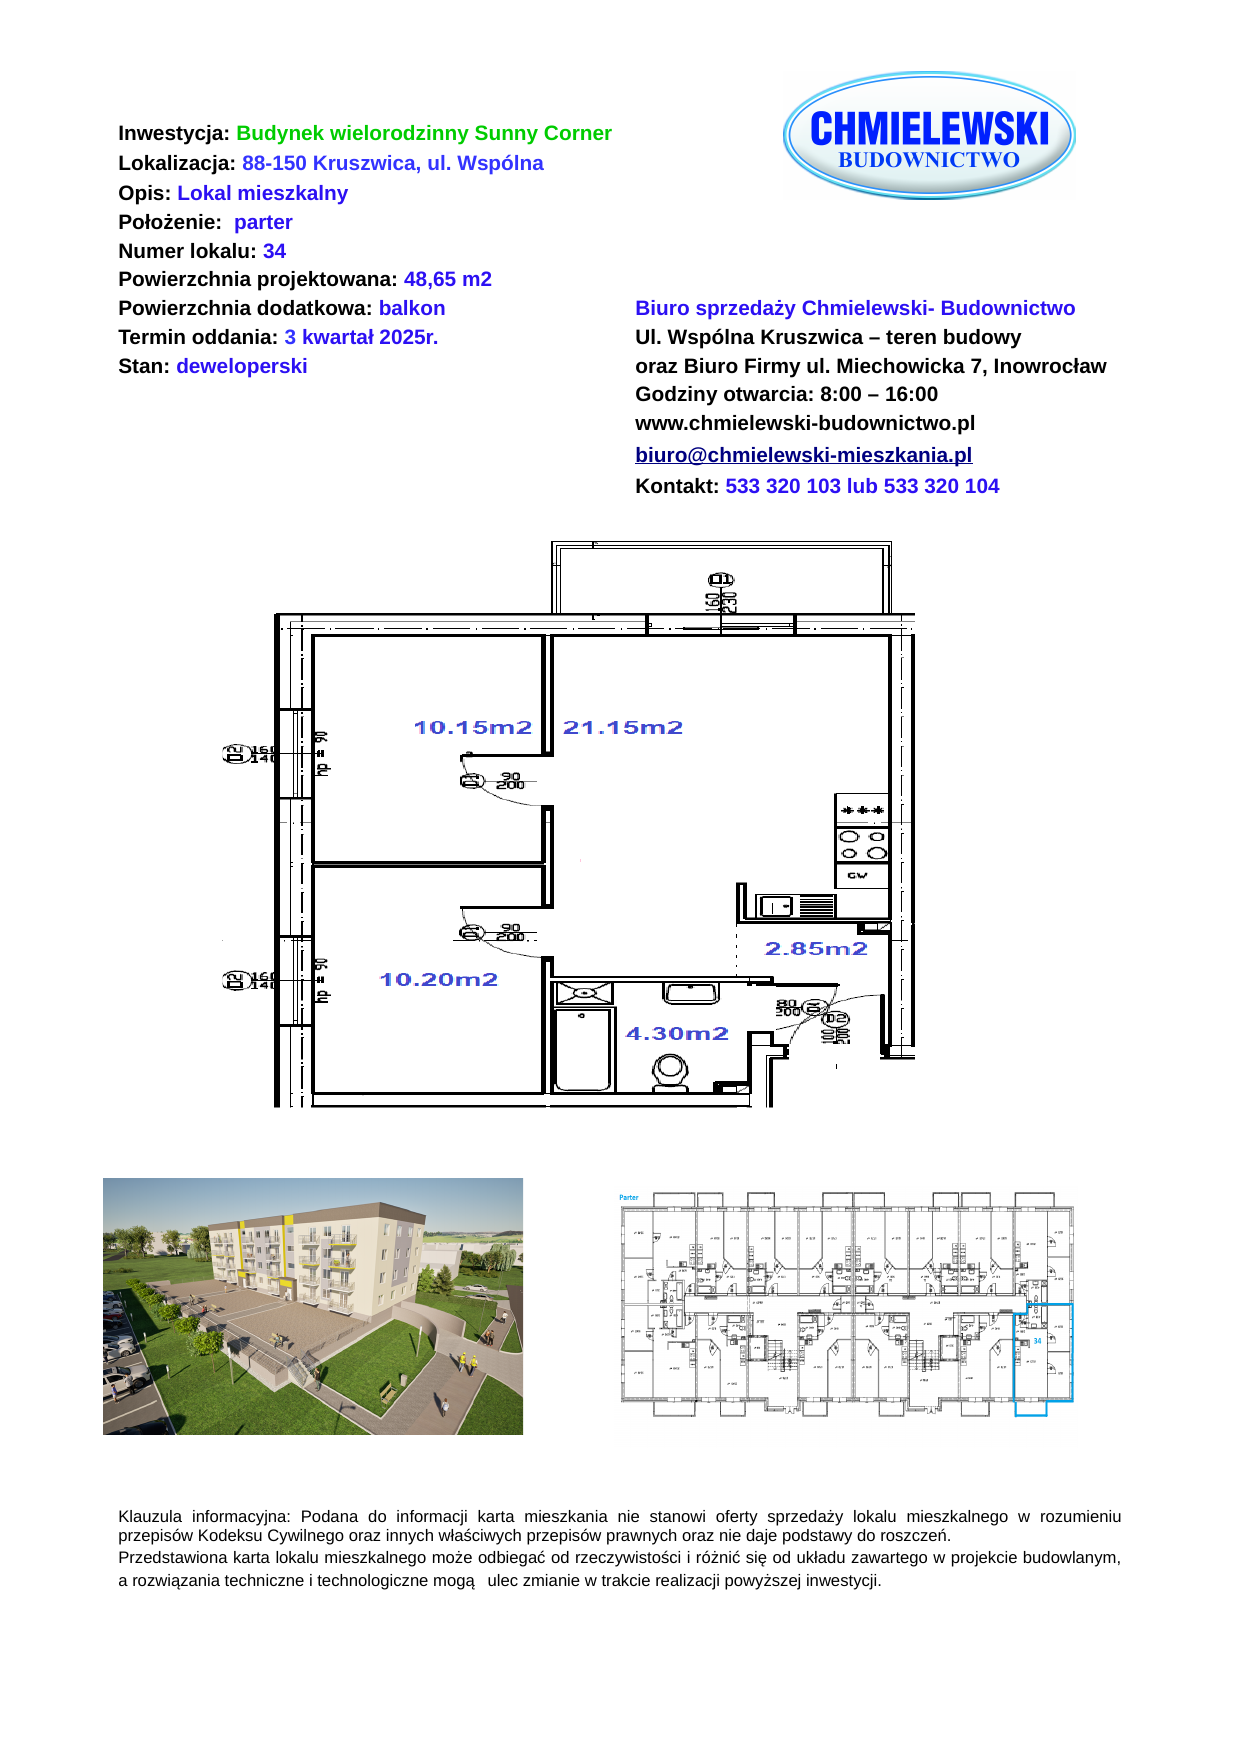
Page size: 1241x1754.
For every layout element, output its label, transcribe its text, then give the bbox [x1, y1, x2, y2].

text Termin oddania: 3 kwartał 2025r. Ul. Wspólna Kruszwica – teren budowy [118, 325, 1122, 349]
picture [222, 534, 1018, 1113]
text Klauzula informacyjna: Podana do informacji karta mieszkania nie stanowi oferty sprzedaży lokalu mieszkalnego w rozumieniu przepisów Kodeksu Cywilnego oraz innych właściwych przepisów prawnych oraz nie daje podstawy do roszczeń. [118, 1507, 1122, 1545]
text Numer lokalu: 34 [118, 238, 1122, 262]
picture [783, 71, 1076, 200]
picture [613, 1186, 1078, 1448]
text Opis: Lokal mieszkalny [118, 181, 1122, 205]
picture [103, 1178, 524, 1435]
text Powierzchnia projektowana: 48,65 m2 [118, 267, 1122, 291]
text biuro@chmielewski-mieszkania.pl [118, 442, 1122, 466]
text www.chmielewski-budownictwo.pl [118, 411, 1122, 435]
text Powierzchnia dodatkowa: balkon Biuro sprzedaży Chmielewski- Budownictwo [118, 296, 1122, 320]
subtitle [1076, 121, 1122, 145]
text Położenie: parter [118, 210, 1122, 234]
subtitle Lokalizacja: 88-150 Kruszwica, ul. Wspólna [118, 151, 783, 175]
text Stan: deweloperski oraz Biuro Firmy ul. Miechowicka 7, Inowrocław [118, 353, 1122, 377]
text Przedstawiona karta lokalu mieszkalnego może odbiegać od rzeczywistości i różnić się od układu zawartego w projekcie budowlanym, a rozwiązania techniczne i technologiczne mogą ulec zmianie w trakcie realizacji powyższej inwestycji. [118, 1548, 1122, 1590]
text Godziny otwarcia: 8:00 – 16:00 [118, 382, 1122, 406]
subtitle Inwestycja: Budynek wielorodzinny Sunny Corner [118, 121, 783, 145]
subtitle [1076, 151, 1122, 175]
text Kontakt: 533 320 103 lub 533 320 104 [118, 474, 1122, 498]
